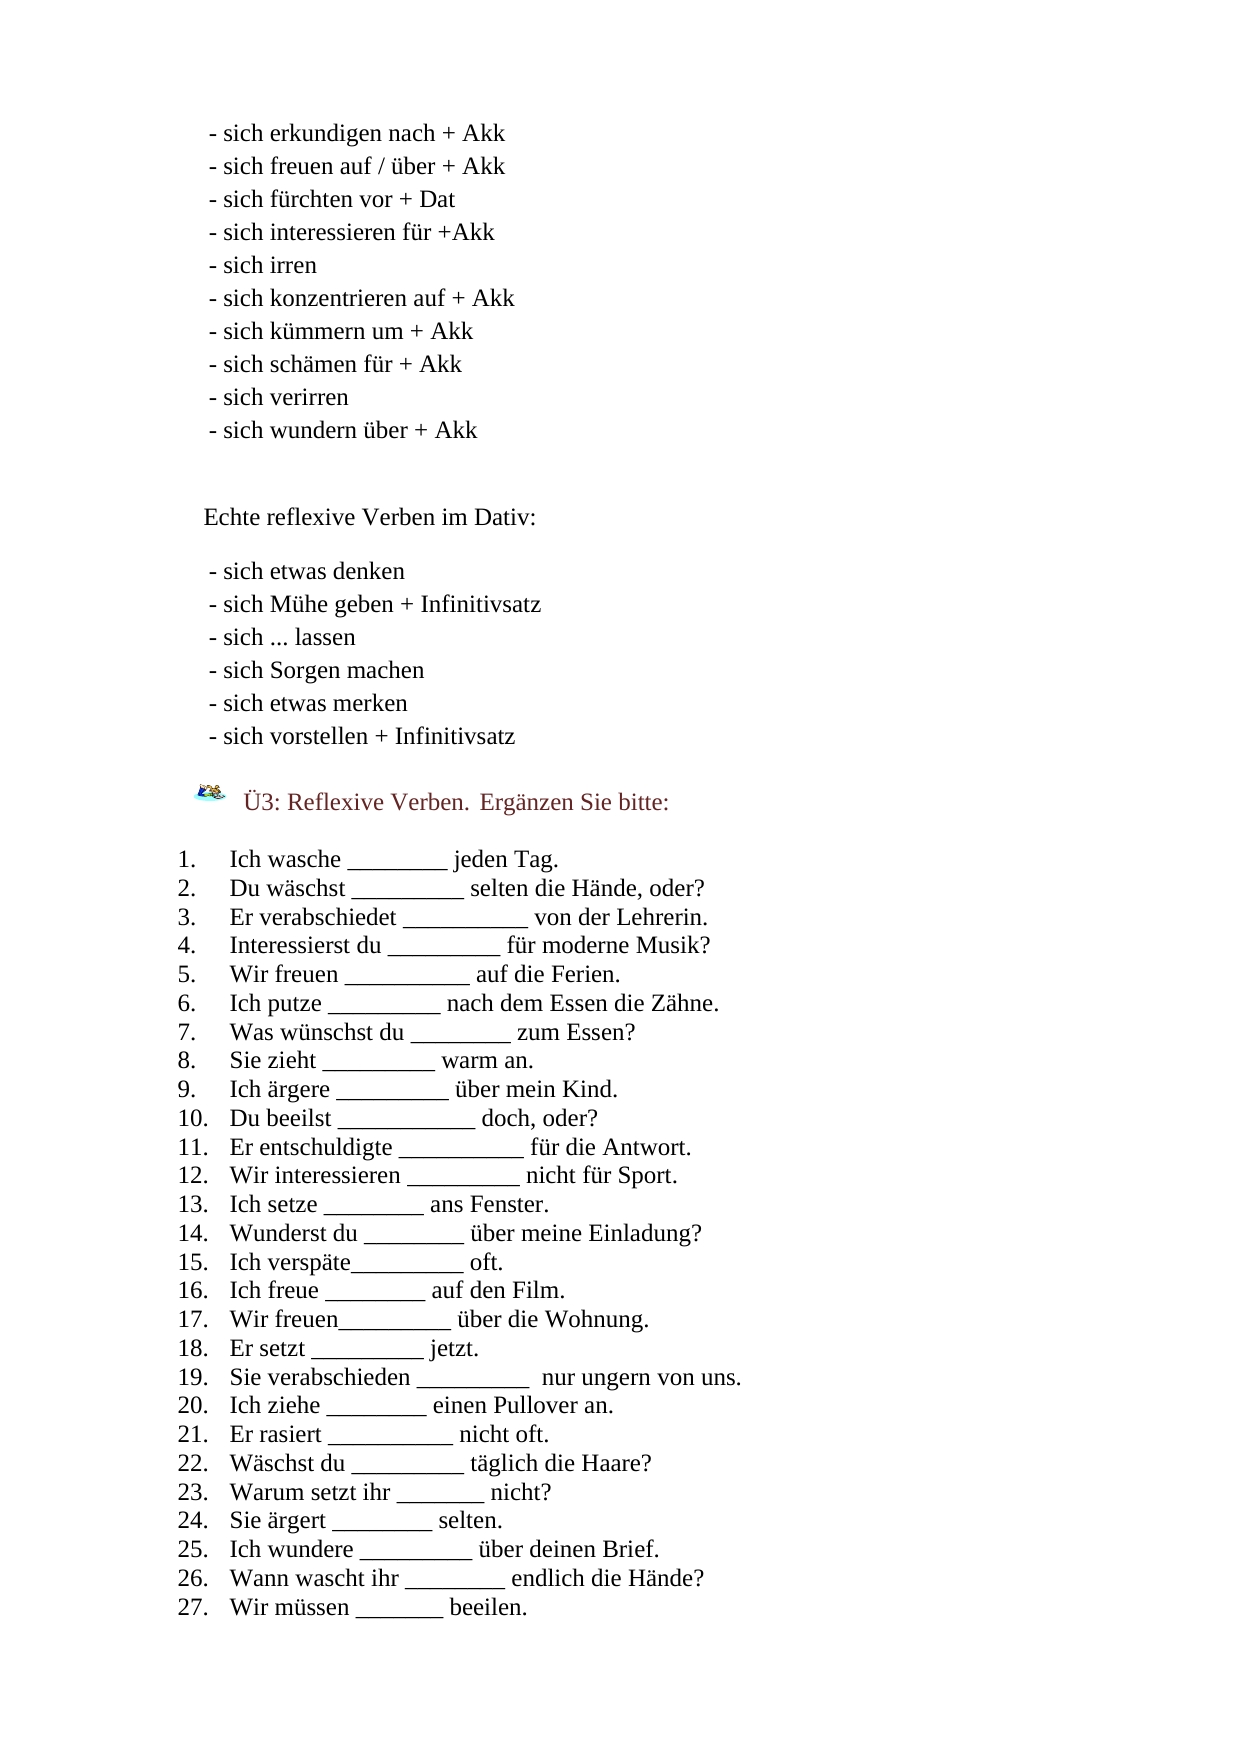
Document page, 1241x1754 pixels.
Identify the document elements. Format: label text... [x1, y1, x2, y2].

text 3. Er verabschiedet __________ von der Lehrerin. [177, 902, 1122, 930]
text 24. Sie ärgert ________ selten. [177, 1505, 1122, 1534]
text Echte reflexive Verben im Dativ: [177, 469, 1122, 531]
text 22. Wäschst du _________ täglich die Haare? [177, 1448, 1122, 1477]
text 25. Ich wundere _________ über deinen Brief. [177, 1534, 1122, 1563]
text - sich wundern über + Akk [177, 415, 1122, 444]
text 18. Er setzt _________ jetzt. [177, 1333, 1122, 1362]
text Ü3: Reflexive Verben. Ergänzen Sie bitte: [177, 775, 768, 815]
text 15. Ich verspäte_________ oft. [177, 1247, 1122, 1275]
text 10. Du beeilst ___________ doch, oder? [177, 1103, 1122, 1132]
text - sich etwas denken - sich Mühe geben + Infinitivsatz - sich ... lassen - sich Sorgen machen - sich etwas merken - sich vorstellen + Infinitivsatz [177, 556, 1122, 750]
text 21. Er rasiert __________ nicht oft. [177, 1419, 1122, 1448]
text 1. Ich wasche ________ jeden Tag. [177, 844, 1122, 873]
text 12. Wir interessieren _________ nicht für Sport. [177, 1160, 1122, 1189]
text 13. Ich setze ________ ans Fenster. [177, 1189, 1122, 1218]
text 26. Wann wascht ihr ________ endlich die Hände? [177, 1563, 1122, 1592]
text 14. Wunderst du ________ über meine Einladung? [177, 1218, 1122, 1247]
text 20. Ich ziehe ________ einen Pullover an. [177, 1390, 1122, 1419]
text 11. Er entschuldigte __________ für die Antwort. [177, 1132, 1122, 1160]
text 8. Sie zieht _________ warm an. [177, 1045, 1122, 1074]
text 5. Wir freuen __________ auf die Ferien. [177, 959, 1122, 988]
text 19. Sie verabschieden _________ nur ungern von uns. [177, 1362, 1122, 1390]
text 4. Interessierst du _________ für moderne Musik? [177, 930, 1122, 959]
text 9. Ich ärgere _________ über mein Kind. [177, 1074, 1122, 1103]
text 27. Wir müssen _______ beeilen. [177, 1592, 1122, 1620]
text - sich erkundigen nach + Akk - sich freuen auf / über + Akk - sich fürchten vor + Dat - sich interessieren für +Akk - sich irren - sich konzentrieren auf + Akk - sich kümmern um + Akk - sich schämen für + Akk - sich verirren [177, 118, 1122, 411]
text 7. Was wünschst du ________ zum Essen? [177, 1017, 1122, 1045]
text 2. Du wäschst _________ selten die Hände, oder? [177, 873, 1122, 902]
text 17. Wir freuen_________ über die Wohnung. [177, 1304, 1122, 1333]
text 6. Ich putze _________ nach dem Essen die Zähne. [177, 988, 1122, 1017]
text 16. Ich freue ________ auf den Film. [177, 1275, 1122, 1304]
text 23. Warum setzt ihr _______ nicht? [177, 1477, 1122, 1505]
